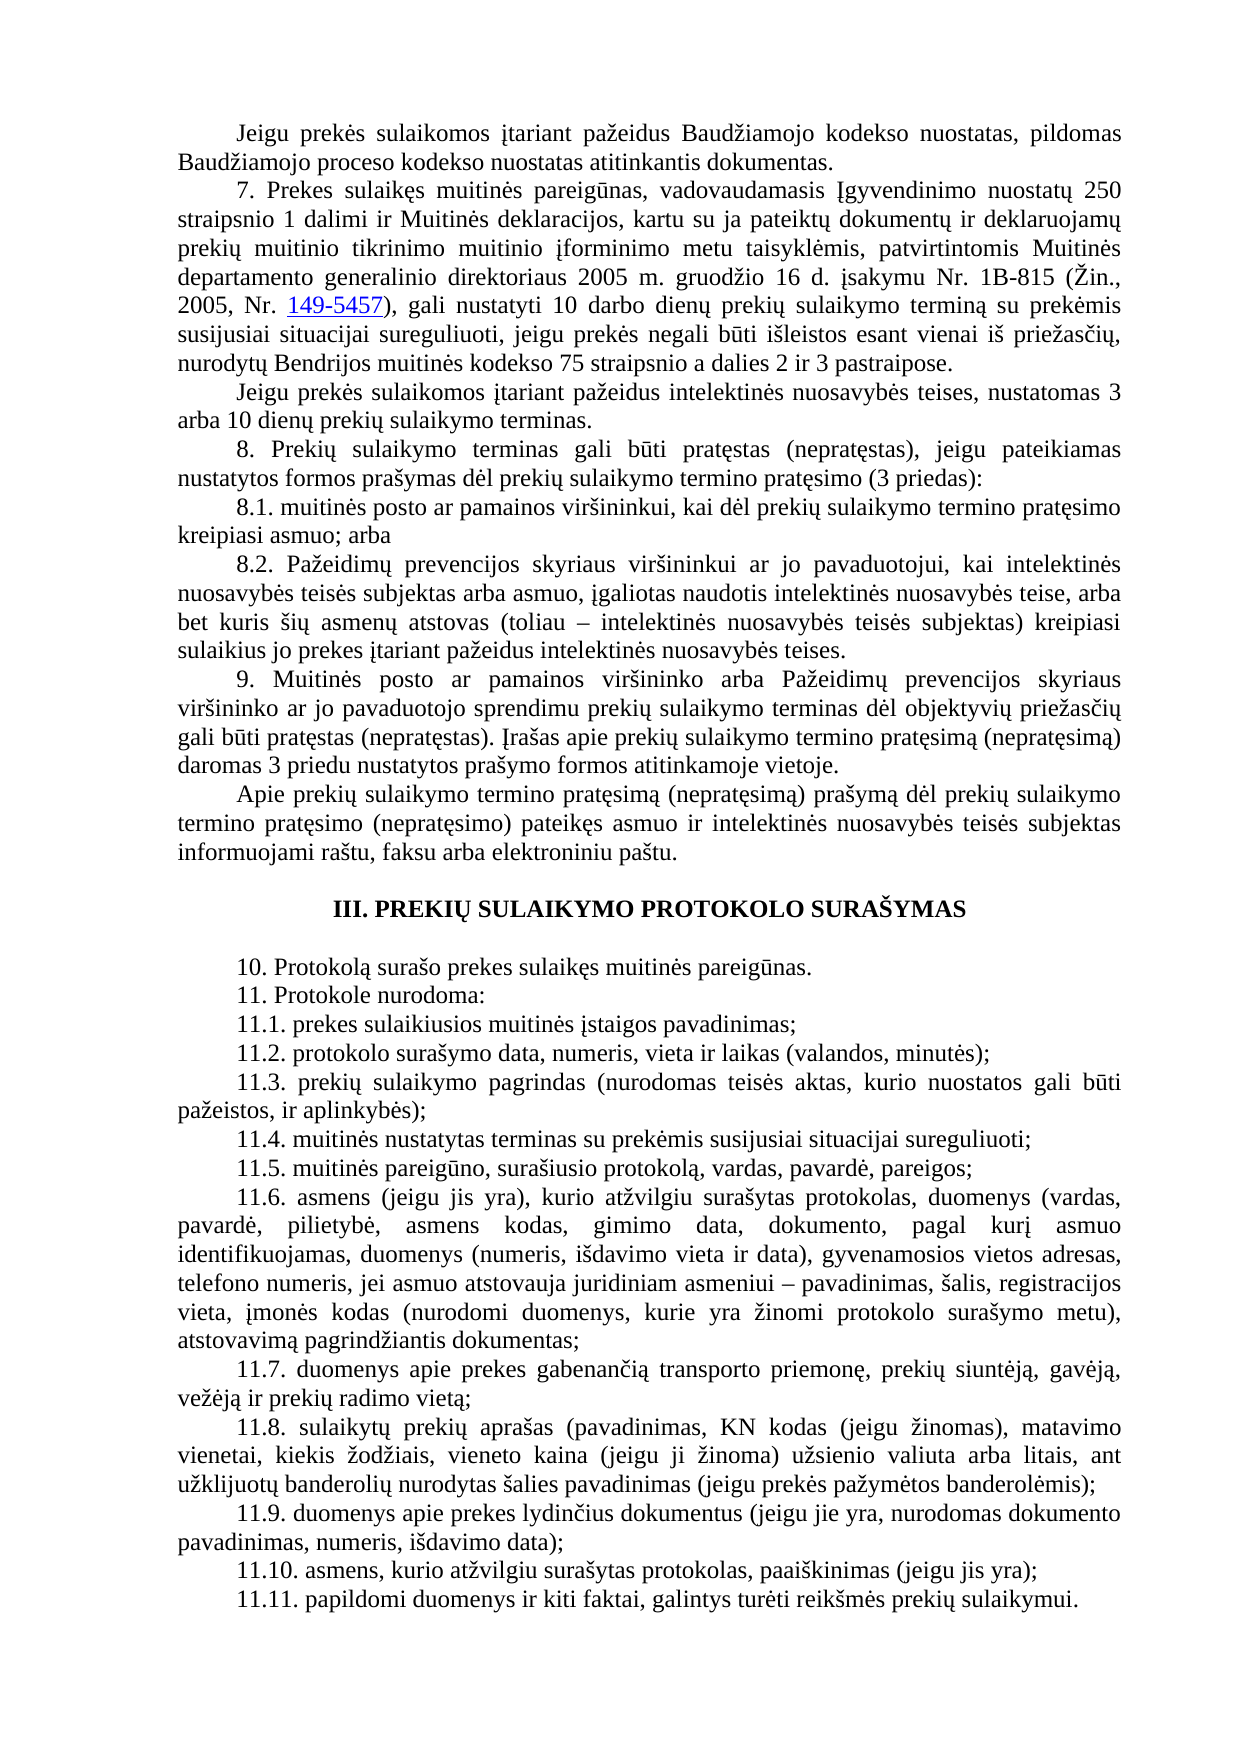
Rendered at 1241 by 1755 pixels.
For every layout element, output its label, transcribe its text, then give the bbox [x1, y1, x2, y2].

text 9. Muitinės posto ar pamainos viršininko arba Pažeidimų prevencijos skyriaus viršininko ar jo pavaduotojo sprendimu prekių sulaikymo terminas dėl objektyvių priežasčių gali būti pratęstas (nepratęstas). Įrašas apie prekių sulaikymo termino pratęsimą (nepratęsimą) daromas 3 priedu nustatytos prašymo formos atitinkamoje vietoje. [177, 664, 1122, 779]
text 11.3. prekių sulaikymo pagrindas (nurodomas teisės aktas, kurio nuostatos gali būti pažeistos, ir aplinkybės); [177, 1067, 1122, 1124]
text 11.7. duomenys apie prekes gabenančią transporto priemonę, prekių siuntėją, gavėją, vežėją ir prekių radimo vietą; [177, 1354, 1122, 1412]
text 11.4. muitinės nustatytas terminas su prekėmis susijusiai situacijai sureguliuoti; [177, 1124, 1122, 1153]
text Jeigu prekės sulaikomos įtariant pažeidus Baudžiamojo kodekso nuostatas, pildomas Baudžiamojo proceso kodekso nuostatas atitinkantis dokumentas. [177, 118, 1122, 176]
text Apie prekių sulaikymo termino pratęsimą (nepratęsimą) prašymą dėl prekių sulaikymo termino pratęsimo (nepratęsimo) pateikęs asmuo ir intelektinės nuosavybės teisės subjektas informuojami raštu, faksu arba elektroniniu paštu. [177, 779, 1122, 866]
text 11.9. duomenys apie prekes lydinčius dokumentus (jeigu jie yra, nurodomas dokumento pavadinimas, numeris, išdavimo data); [177, 1498, 1122, 1556]
text 11.11. papildomi duomenys ir kiti faktai, galintys turėti reikšmės prekių sulaikymui. [177, 1584, 1122, 1613]
text III. PREKIŲ SULAIKYMO PROTOKOLO SURAŠYMAS [177, 894, 1122, 923]
text 11.10. asmens, kurio atžvilgiu surašytas protokolas, paaiškinimas (jeigu jis yra); [177, 1556, 1122, 1584]
text Jeigu prekės sulaikomos įtariant pažeidus intelektinės nuosavybės teises, nustatomas 3 arba 10 dienų prekių sulaikymo terminas. [177, 377, 1122, 434]
text 8. Prekių sulaikymo terminas gali būti pratęstas (nepratęstas), jeigu pateikiamas nustatytos formos prašymas dėl prekių sulaikymo termino pratęsimo (3 priedas): [177, 434, 1122, 492]
text 11.2. protokolo surašymo data, numeris, vieta ir laikas (valandos, minutės); [177, 1038, 1122, 1067]
text 11.6. asmens (jeigu jis yra), kurio atžvilgiu surašytas protokolas, duomenys (vardas, pavardė, pilietybė, asmens kodas, gimimo data, dokumento, pagal kurį asmuo identifikuojamas, duomenys (numeris, išdavimo vieta ir data), gyvenamosios vietos adresas, telefono numeris, jei asmuo atstovauja juridiniam asmeniui – pavadinimas, šalis, registracijos vieta, įmonės kodas (nurodomi duomenys, kurie yra žinomi protokolo surašymo metu), atstovavimą pagrindžiantis dokumentas; [177, 1182, 1122, 1354]
text 11. Protokole nurodoma: [177, 981, 1122, 1009]
text 10. Protokolą surašo prekes sulaikęs muitinės pareigūnas. [177, 952, 1122, 981]
text 11.1. prekes sulaikiusios muitinės įstaigos pavadinimas; [177, 1009, 1122, 1038]
text 8.1. muitinės posto ar pamainos viršininkui, kai dėl prekių sulaikymo termino pratęsimo kreipiasi asmuo; arba [177, 492, 1122, 549]
text 8.2. Pažeidimų prevencijos skyriaus viršininkui ar jo pavaduotojui, kai intelektinės nuosavybės teisės subjektas arba asmuo, įgaliotas naudotis intelektinės nuosavybės teise, arba bet kuris šių asmenų atstovas (toliau – intelektinės nuosavybės teisės subjektas) kreipiasi sulaikius jo prekes įtariant pažeidus intelektinės nuosavybės teises. [177, 549, 1122, 664]
text 11.8. sulaikytų prekių aprašas (pavadinimas, KN kodas (jeigu žinomas), matavimo vienetai, kiekis žodžiais, vieneto kaina (jeigu ji žinoma) užsienio valiuta arba litais, ant užklijuotų banderolių nurodytas šalies pavadinimas (jeigu prekės pažymėtos banderolėmis); [177, 1412, 1122, 1498]
text 7. Prekes sulaikęs muitinės pareigūnas, vadovaudamasis Įgyvendinimo nuostatų 250 straipsnio 1 dalimi ir Muitinės deklaracijos, kartu su ja pateiktų dokumentų ir deklaruojamų prekių muitinio tikrinimo muitinio įforminimo metu taisyklėmis, patvirtintomis Muitinės departamento generalinio direktoriaus 2005 m. gruodžio 16 d. įsakymu Nr. 1B-815 (Žin., 2005, Nr. 149-5457), gali nustatyti 10 darbo dienų prekių sulaikymo terminą su prekėmis susijusiai situacijai sureguliuoti, jeigu prekės negali būti išleistos esant vienai iš priežasčių, nurodytų Bendrijos muitinės kodekso 75 straipsnio a dalies 2 ir 3 pastraipose. [177, 176, 1122, 377]
text 11.5. muitinės pareigūno, surašiusio protokolą, vardas, pavardė, pareigos; [177, 1153, 1122, 1182]
